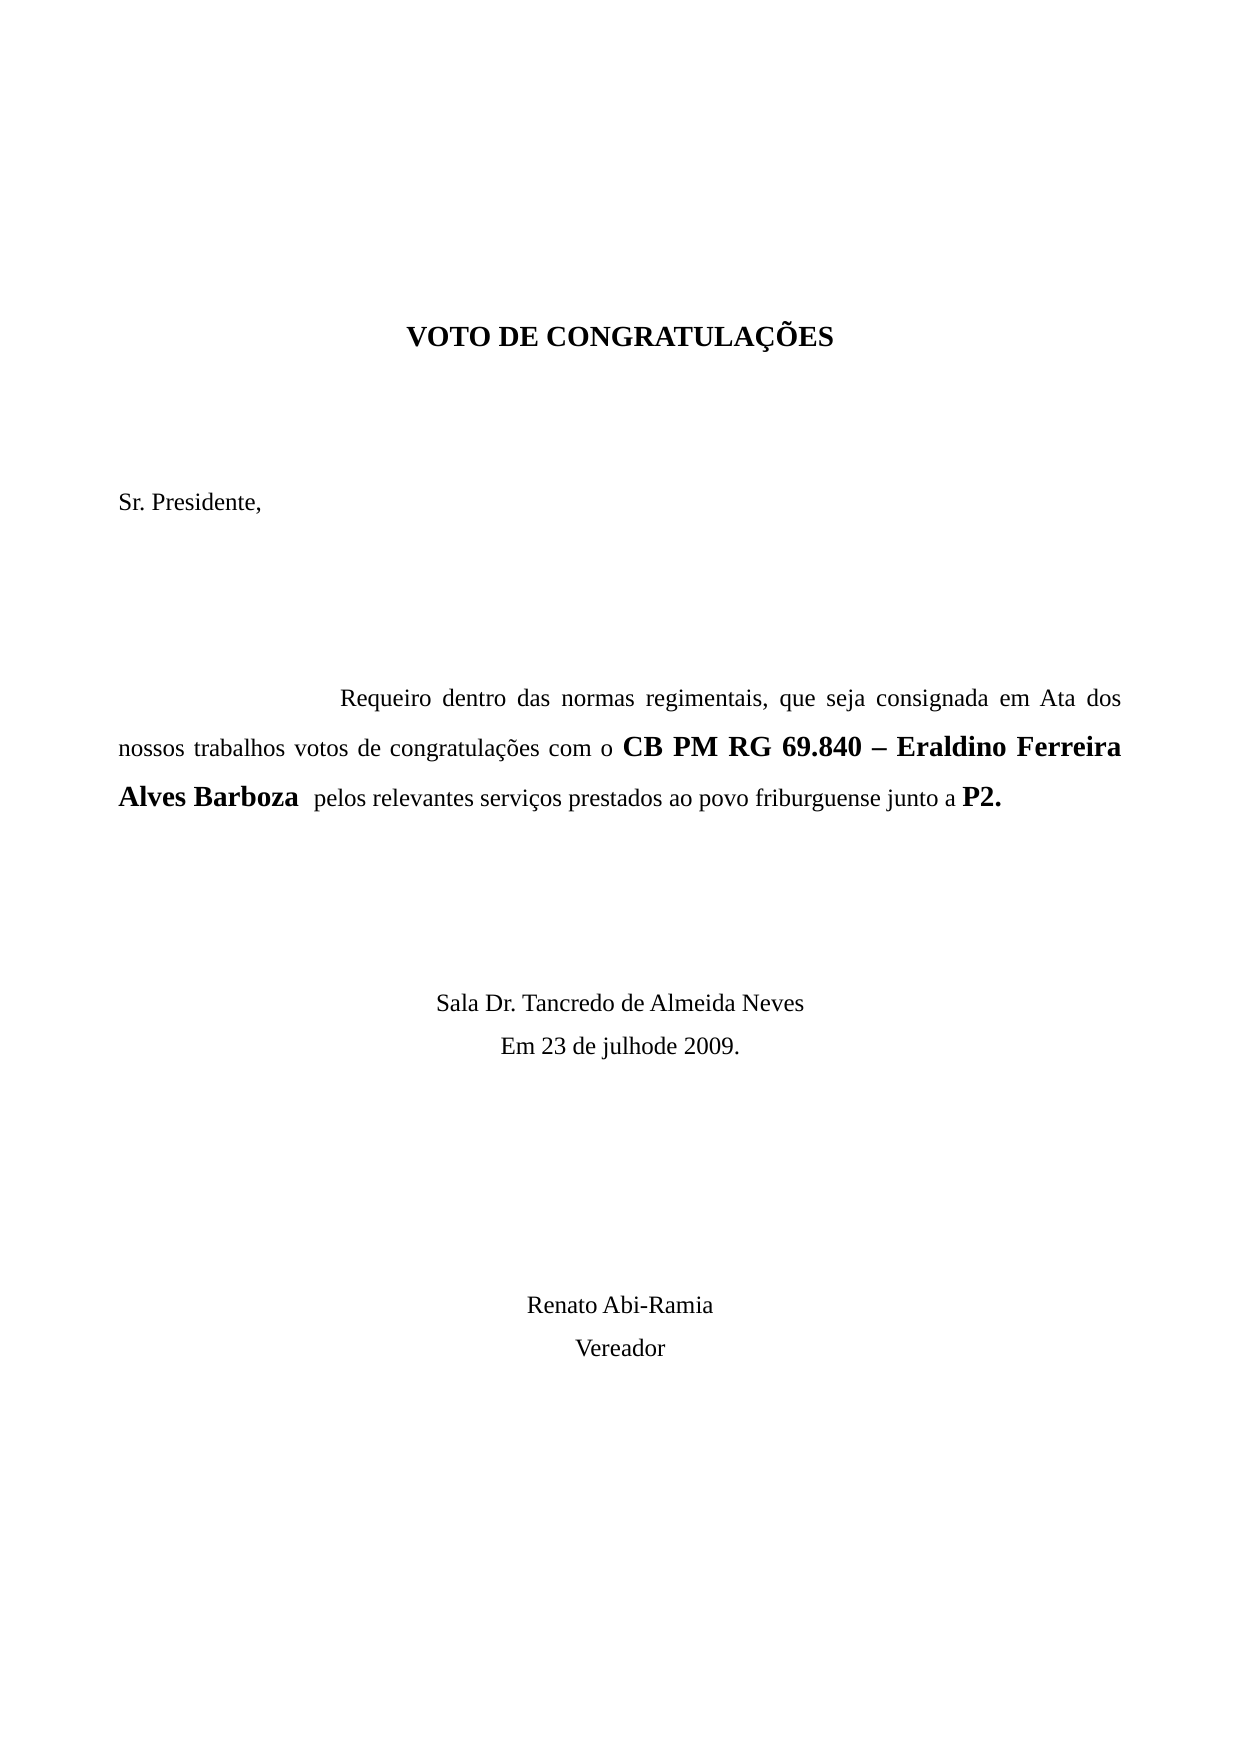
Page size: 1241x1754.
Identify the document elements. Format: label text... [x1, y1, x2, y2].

text Em 23 de julhode 2009. [118, 1031, 1122, 1060]
text Vereador [118, 1333, 1122, 1362]
text Requeiro dentro das normas regimentais, que seja consignada em Ata dos nossos trabalhos votos de congratulações com o CB PM RG 69.840 – Eraldino Ferreira Alves Barboza pelos relevantes serviços prestados ao povo friburguense junto a P2. [118, 683, 1122, 813]
text Renato Abi-Ramia [118, 1290, 1122, 1318]
text Sr. Presidente, [118, 487, 1122, 516]
text Sala Dr. Tancredo de Almeida Neves [118, 988, 1122, 1017]
text VOTO DE CONGRATULAÇÕES [118, 319, 1122, 353]
